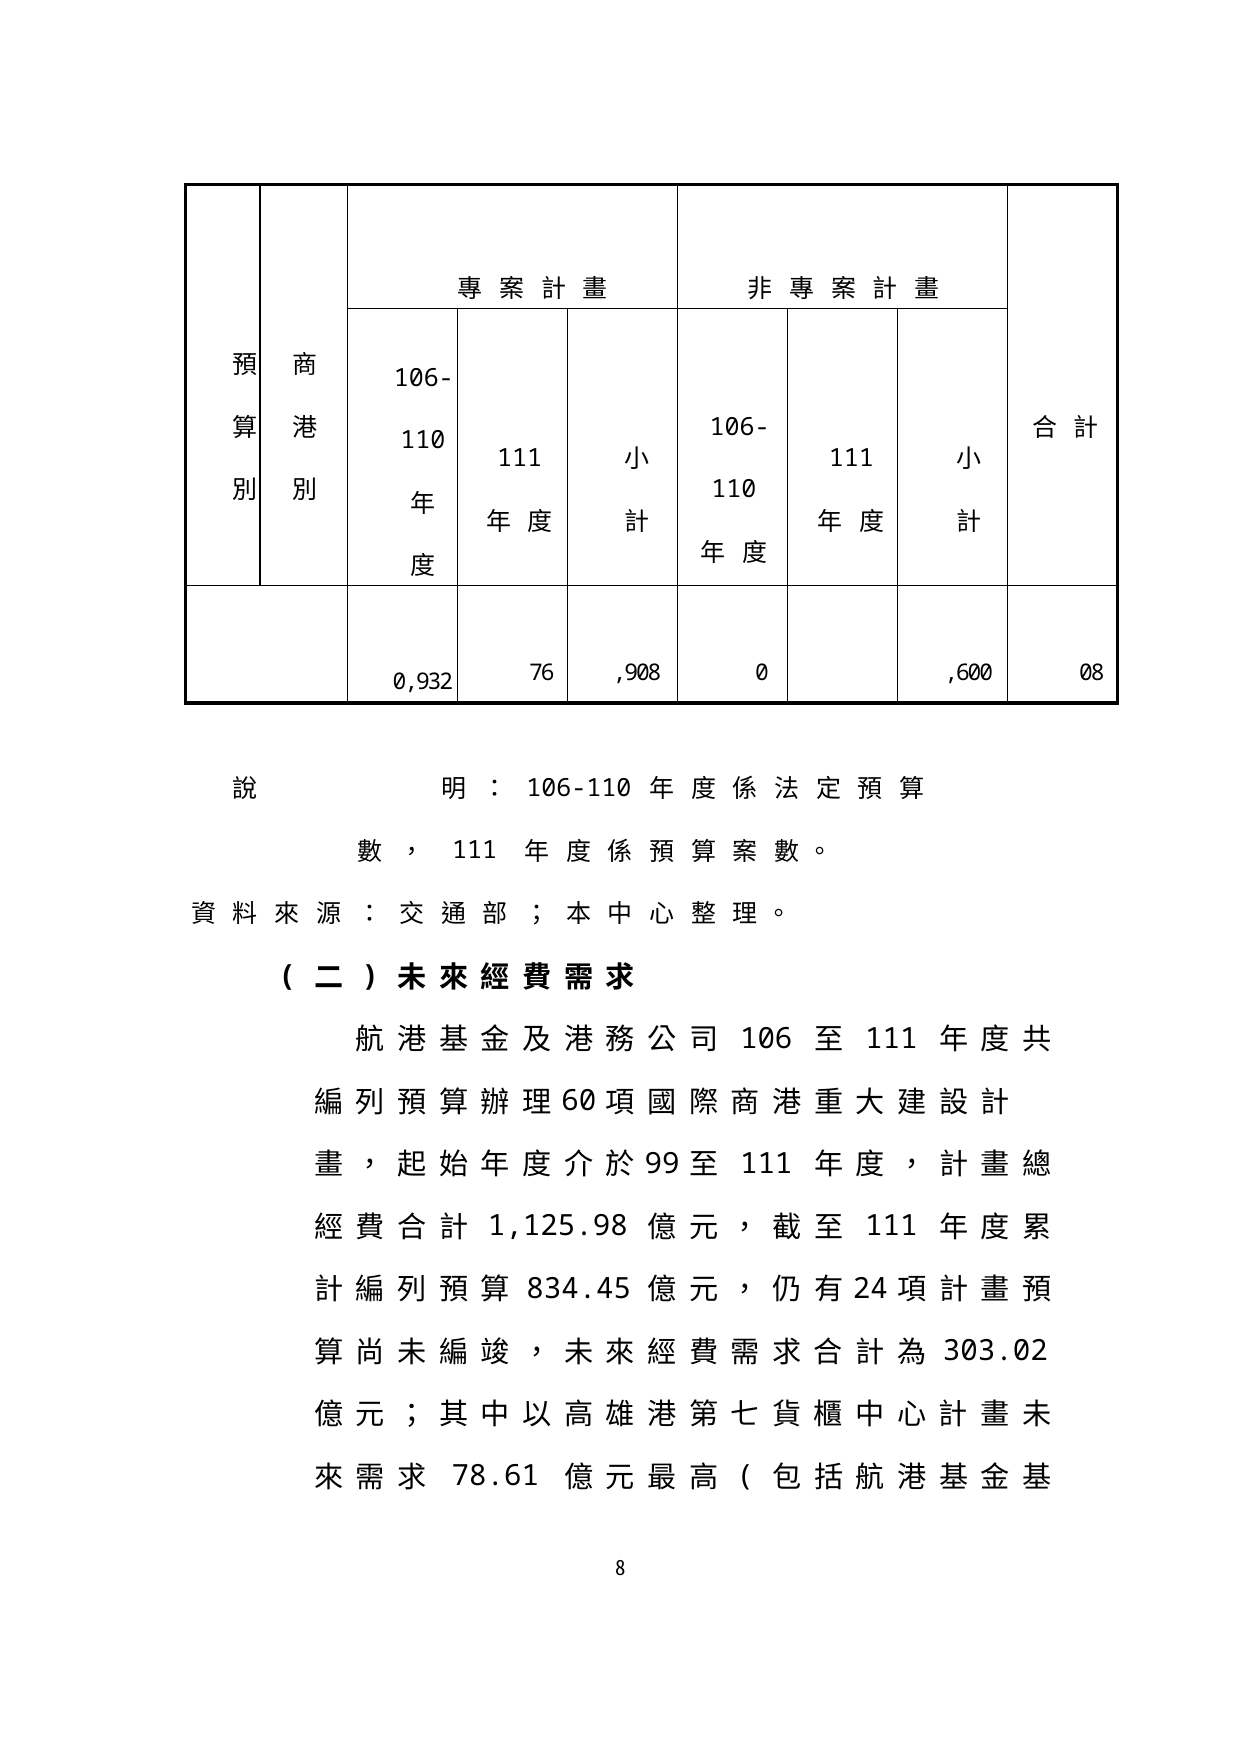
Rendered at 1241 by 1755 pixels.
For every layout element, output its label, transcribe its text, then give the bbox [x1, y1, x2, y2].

table_header 預算別 [187, 186, 259, 585]
table_header 專案計畫 [348, 186, 677, 308]
table_cell 111年度 [458, 309, 567, 585]
text (二)未來經費需求 [242, 933, 1058, 995]
table_cell [788, 586, 897, 701]
table_cell [187, 586, 347, 701]
table_cell 106-110年度 [678, 309, 787, 585]
table_cell ,908 [568, 586, 677, 701]
table_cell 76 [458, 586, 567, 701]
table_cell 111年度 [788, 309, 897, 585]
table_cell 小計 [898, 309, 1007, 585]
table_cell 106-110年度 [348, 309, 457, 585]
table_cell ,600 [898, 586, 1007, 701]
table_cell 0,932 [348, 586, 457, 701]
text 說 明：106-110年度係法定預算數，111年度係預算案數。 [184, 745, 1058, 870]
table_header 非專案計畫 [678, 186, 1007, 308]
table_header 合計 [1008, 186, 1116, 585]
table_cell 小計 [568, 309, 677, 585]
table_header 商港別 [261, 186, 347, 585]
table_cell 0 [678, 586, 787, 701]
text 資料來源：交通部；本中心整理。 [183, 870, 1058, 933]
text 航港基金及港務公司106至111年度共編列預算辦理60項國際商港重大建設計畫，起始年度介於99至111年度，計畫總經費合計1,125.98億元，截至111年度累計編列預算834.45億元，仍有24項計畫預算尚未編竣，未來經費需求合計為303.02億元；其中以高雄港第七貨櫃中心計畫未來需求78.61億元最高(包括航港基金基 [271, 995, 1058, 1495]
table_cell 08 [1008, 586, 1116, 701]
